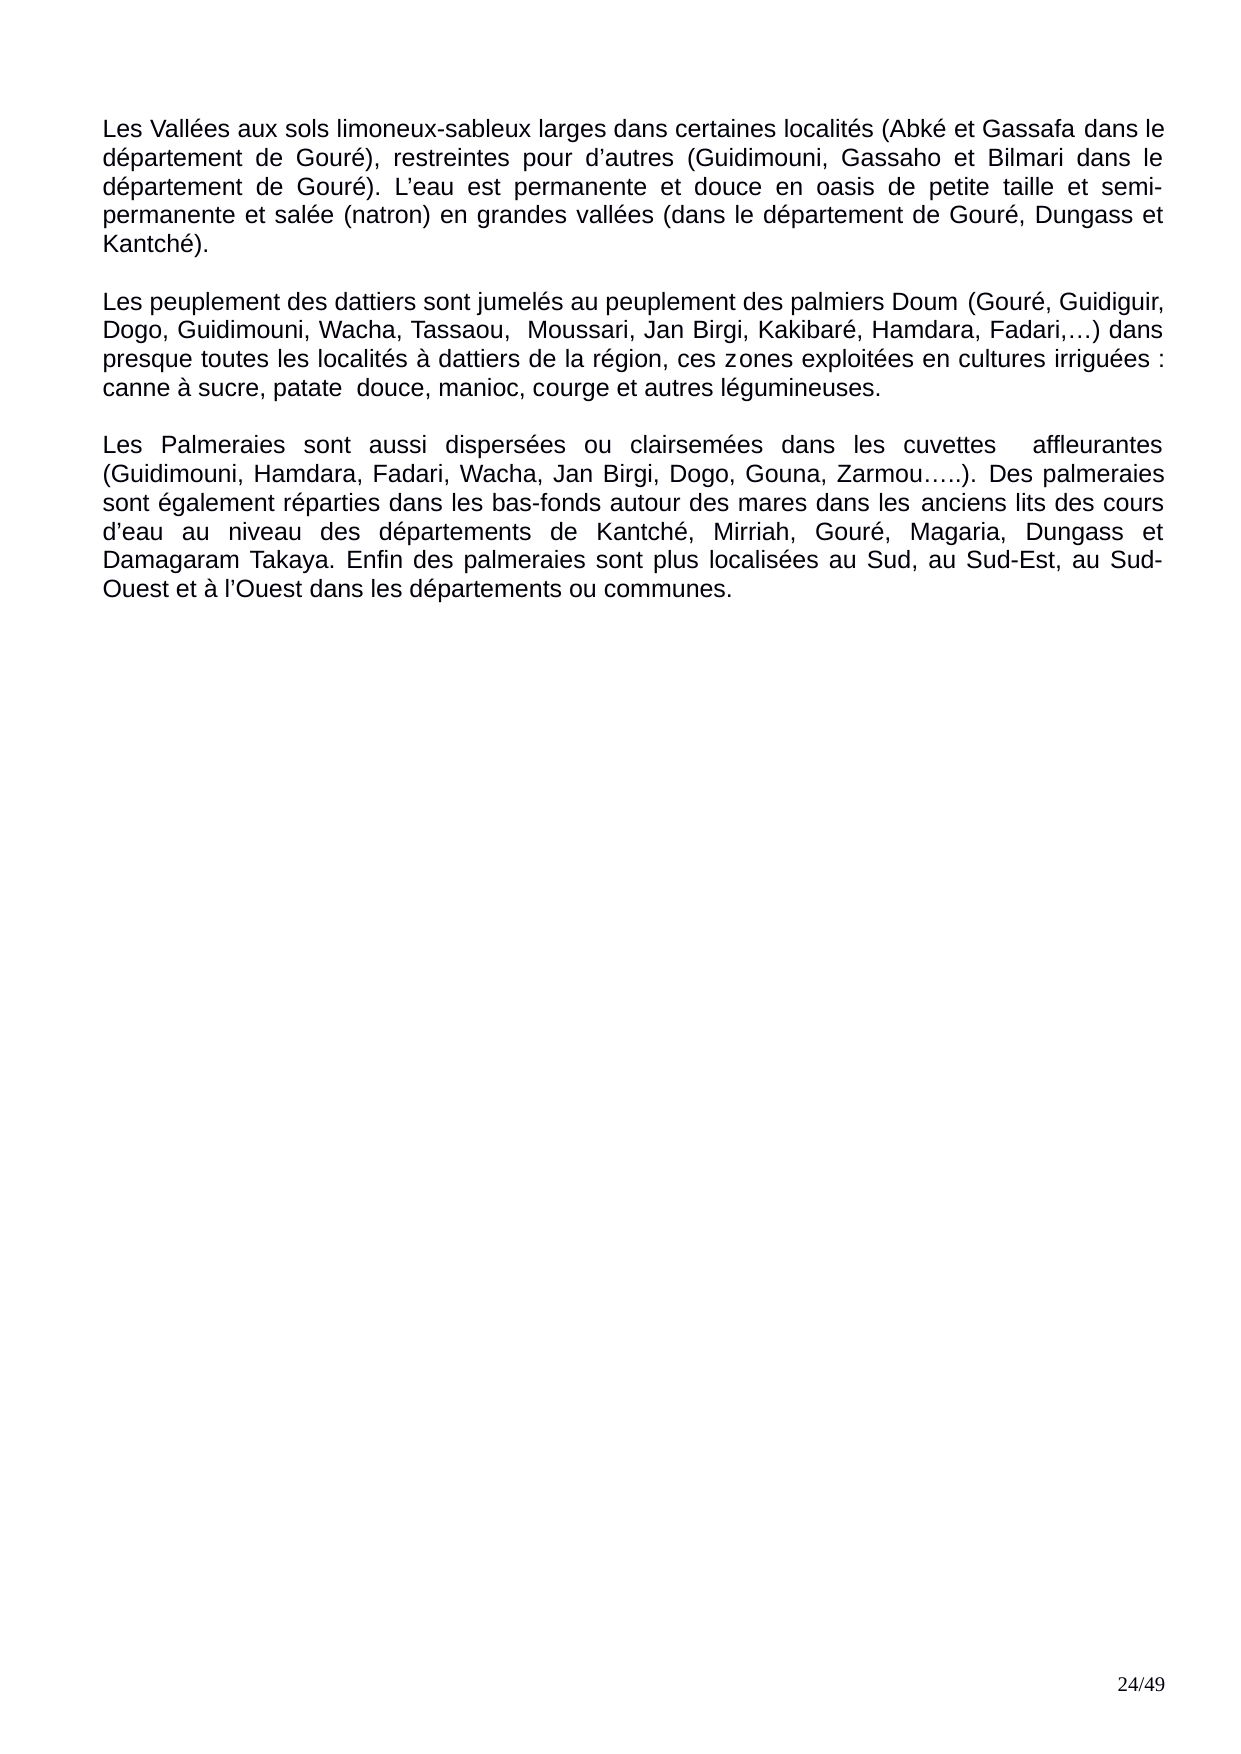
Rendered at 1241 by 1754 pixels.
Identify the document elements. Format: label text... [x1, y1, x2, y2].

list Les Palmeraies sont aussi dispersées ou clairsemées dans les cuvettes affleurantes (Guidimouni, Hamdara, Fadari, Wacha, Jan Birgi, Dogo, Gouna, Zarmou…..). Des palmeraies sont également réparties dans les bas-fonds autour des mares dans les anciens lits des cours d’eau au niveau des départements de Kantché, Mirriah, Gouré, Magaria, Dungass et Damagaram Takaya. Enfin des palmeraies sont plus localisées au Sud, au Sud-Est, au Sud-Ouest et à l’Ouest dans les départements ou communes. [65, 430, 1165, 603]
list Les peuplement des dattiers sont jumelés au peuplement des palmiers Doum (Gouré, Guidiguir, Dogo, Guidimouni, Wacha, Tassaou, Moussari, Jan Birgi, Kakibaré, Hamdara, Fadari,…) dans presque toutes les localités à dattiers de la région, ces zones exploitées en cultures irriguées : canne à sucre, patate douce, manioc, courge et autres légumineuses. [65, 287, 1165, 402]
list Les Vallées aux sols limoneux-sableux larges dans certaines localités (Abké et Gassafa dans le département de Gouré), restreintes pour d’autres (Guidimouni, Gassaho et Bilmari dans le département de Gouré). L’eau est permanente et douce en oasis de petite taille et semi-permanente et salée (natron) en grandes vallées (dans le département de Gouré, Dungass et Kantché). [65, 114, 1165, 258]
